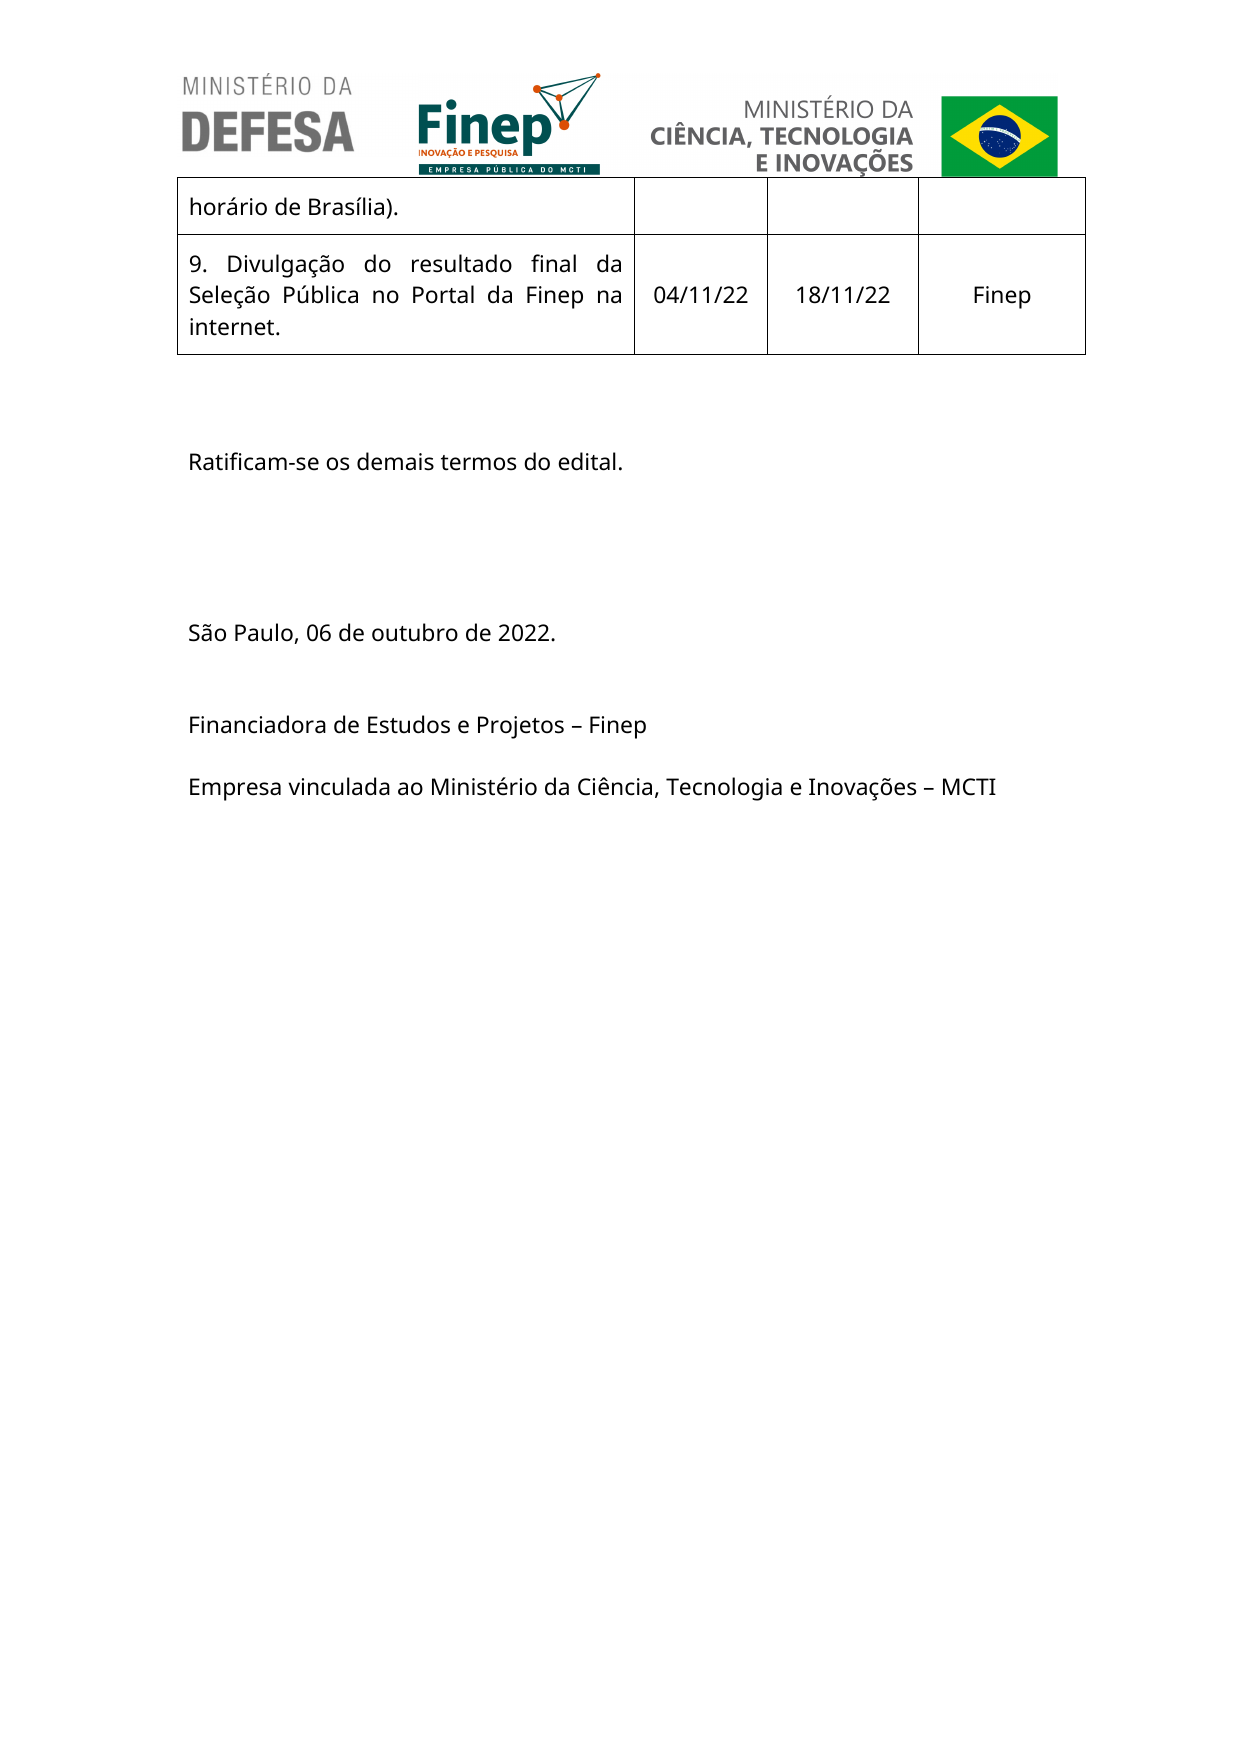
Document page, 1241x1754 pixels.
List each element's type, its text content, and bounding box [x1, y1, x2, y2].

table_cell [635, 178, 767, 234]
table_cell 9. Divulgação do resultado final da Seleção Pública no Portal da Finep na internet. [178, 235, 634, 354]
table_cell [919, 178, 1085, 234]
text Financiadora de Estudos e Projetos – Finep [188, 709, 1063, 740]
text Empresa vinculada ao Ministério da Ciência, Tecnologia e Inovações – MCTI [188, 771, 1063, 802]
text Ratificam-se os demais termos do edital. [188, 446, 1063, 477]
table_cell [768, 178, 918, 234]
table_cell - horário de Brasília). [178, 178, 634, 234]
text São Paulo, 06 de outubro de 2022. [188, 617, 1063, 648]
table_cell 04/11/22 [635, 235, 767, 354]
table_cell Finep [919, 235, 1085, 354]
table_cell 18/11/22 [768, 235, 918, 354]
